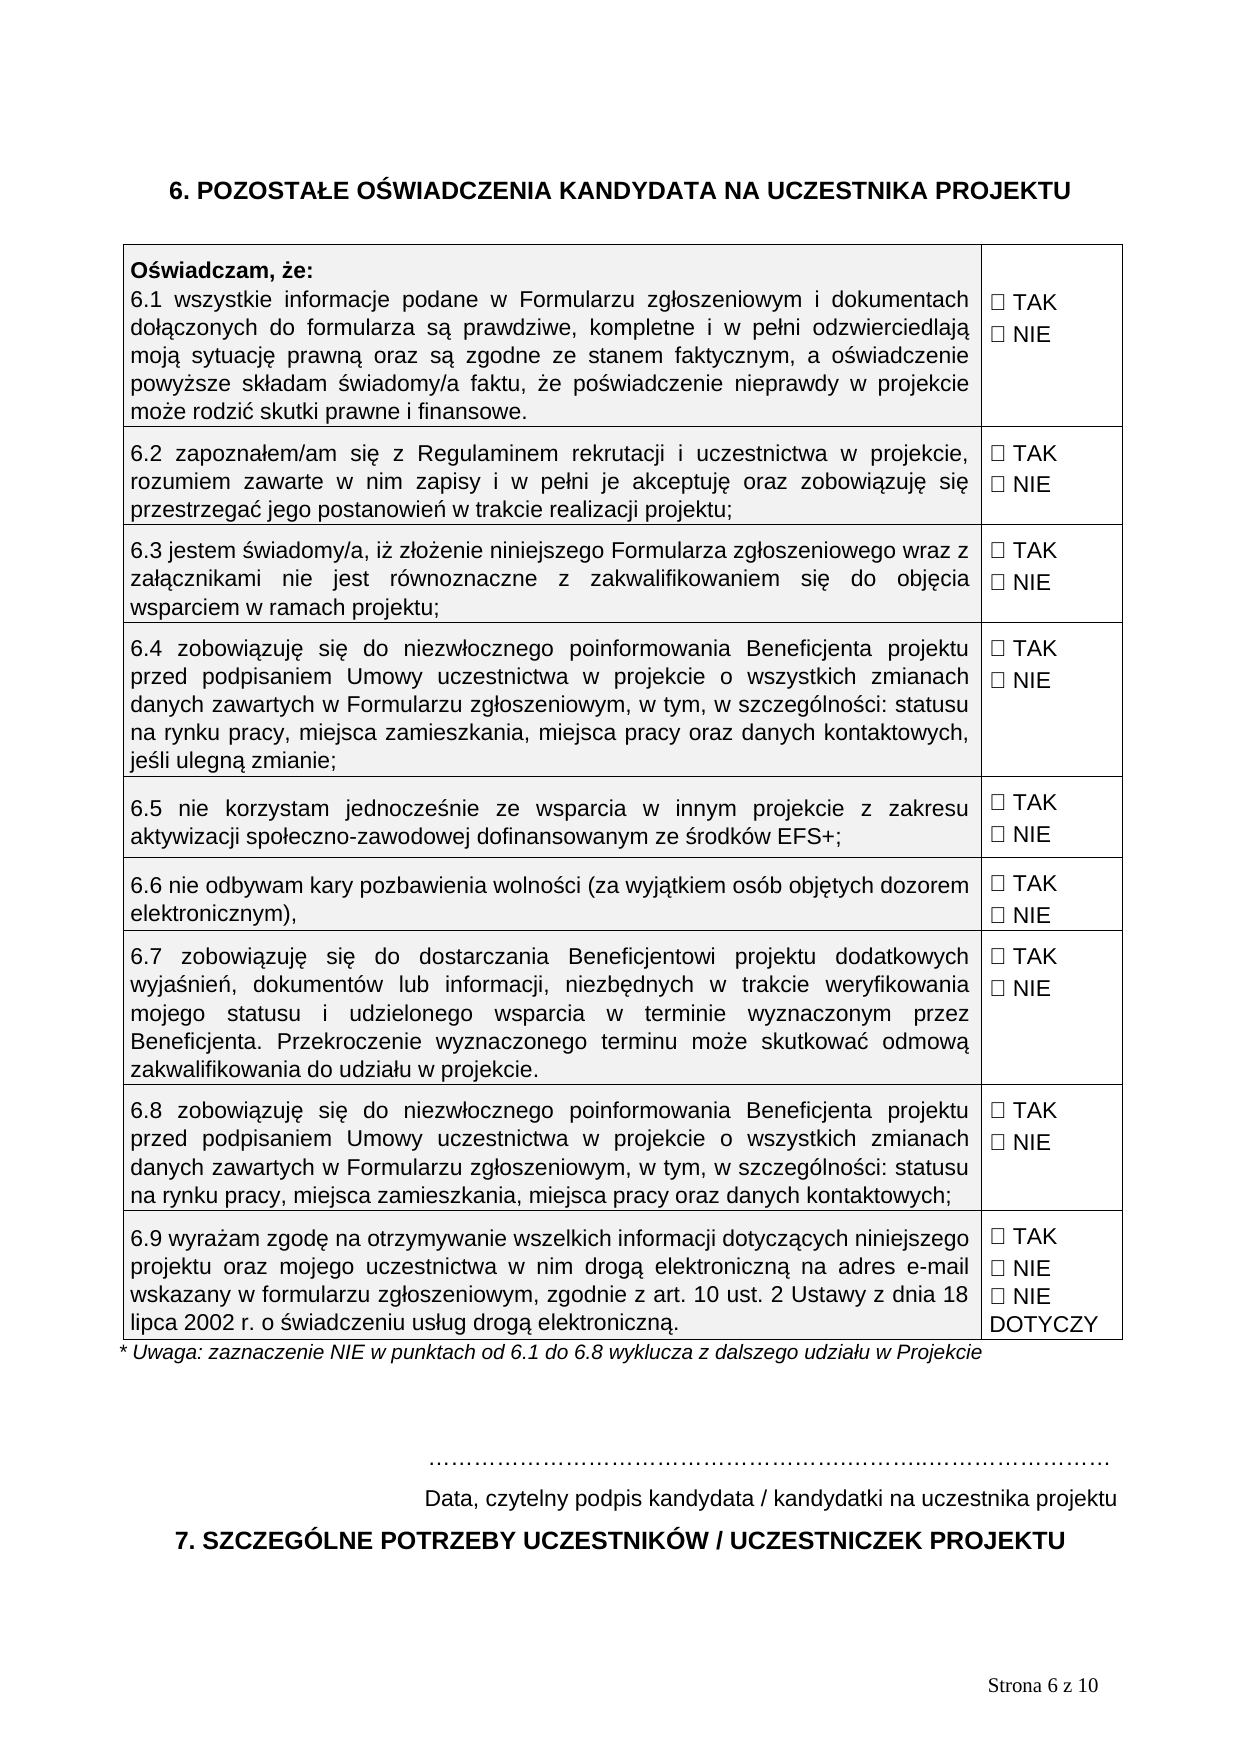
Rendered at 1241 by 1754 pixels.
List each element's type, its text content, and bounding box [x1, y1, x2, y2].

table_cell  TAK  NIE [982, 931, 1122, 1084]
table_cell  TAK  NIE [982, 858, 1122, 930]
table_cell 6.4 zobowiązuję się do niezwłocznego poinformowania Beneficjenta projektu przed podpisaniem Umowy uczestnictwa w projekcie o wszystkich zmianach danych zawartych w Formularzu zgłoszeniowym, w tym, w szczególności: statusu na rynku pracy, miejsca zamieszkania, miejsca pracy oraz danych kontaktowych, jeśli ulegną zmianie; [124, 623, 981, 776]
table_cell  TAK  NIE [982, 777, 1122, 857]
text Data, czytelny podpis kandydata / kandydatki na uczestnika projektu [147, 1485, 1117, 1511]
table_cell 6.8 zobowiązuję się do niezwłocznego poinformowania Beneficjenta projektu przed podpisaniem Umowy uczestnictwa w projekcie o wszystkich zmianach danych zawartych w Formularzu zgłoszeniowym, w tym, w szczególności: statusu na rynku pracy, miejsca zamieszkania, miejsca pracy oraz danych kontaktowych; [124, 1085, 981, 1210]
table_header Oświadczam, że: 6.1 wszystkie informacje podane w Formularzu zgłoszeniowym i dokumentach dołączonych do formularza są prawdziwe, kompletne i w pełni odzwierciedlają moją sytuację prawną oraz są zgodne ze stanem faktycznym, a oświadczenie powyższe składam świadomy/a faktu, że poświadczenie nieprawdy w projekcie może rodzić skutki prawne i finansowe. [124, 245, 981, 426]
table_cell  TAK  NIE [982, 623, 1122, 776]
table_cell  TAK  NIE [982, 525, 1122, 622]
table_cell 6.6 nie odbywam kary pozbawienia wolności (za wyjątkiem osób objętych dozorem elektronicznym), [124, 858, 981, 930]
table_cell 6.7 zobowiązuję się do dostarczania Beneficjentowi projektu dodatkowych wyjaśnień, dokumentów lub informacji, niezbędnych w trakcie weryfikowania mojego statusu i udzielonego wsparcia w terminie wyznaczonym przez Beneficjenta. Przekroczenie wyznaczonego terminu może skutkować odmową zakwalifikowania do udziału w projekcie. [124, 931, 981, 1084]
table_cell  TAK  NIE [982, 427, 1122, 524]
text 7. SZCZEGÓLNE POTRZEBY UCZESTNIKÓW / UCZESTNICZEK PROJEKTU [118, 1526, 1122, 1555]
table_header  TAK  NIE [982, 245, 1122, 426]
text ……………………………………………….………..…………………… [147, 1444, 1117, 1470]
table_cell 6.3 jestem świadomy/a, iż złożenie niniejszego Formularza zgłoszeniowego wraz z załącznikami nie jest równoznaczne z zakwalifikowaniem się do objęcia wsparciem w ramach projektu; [124, 525, 981, 622]
text 6. POZOSTAŁE OŚWIADCZENIA KANDYDATA NA UCZESTNIKA PROJEKTU [118, 176, 1122, 204]
table_cell 6.5 nie korzystam jednocześnie ze wsparcia w innym projekcie z zakresu aktywizacji społeczno-zawodowej dofinansowanym ze środków EFS+; [124, 777, 981, 857]
table_cell 6.9 wyrażam zgodę na otrzymywanie wszelkich informacji dotyczących niniejszego projektu oraz mojego uczestnictwa w nim drogą elektroniczną na adres e-mail wskazany w formularzu zgłoszeniowym, zgodnie z art. 10 ust. 2 Ustawy z dnia 18 lipca 2002 r. o świadczeniu usług drogą elektroniczną. [124, 1211, 981, 1339]
text * Uwaga: zaznaczenie NIE w punktach od 6.1 do 6.8 wyklucza z dalszego udziału w Projekcie [118, 1340, 1122, 1364]
table_cell  TAK  NIE  NIE DOTYCZY [982, 1211, 1122, 1339]
table_cell  TAK  NIE [982, 1085, 1122, 1210]
table_cell 6.2 zapoznałem/am się z Regulaminem rekrutacji i uczestnictwa w projekcie, rozumiem zawarte w nim zapisy i w pełni je akceptuję oraz zobowiązuję się przestrzegać jego postanowień w trakcie realizacji projektu; [124, 427, 981, 524]
